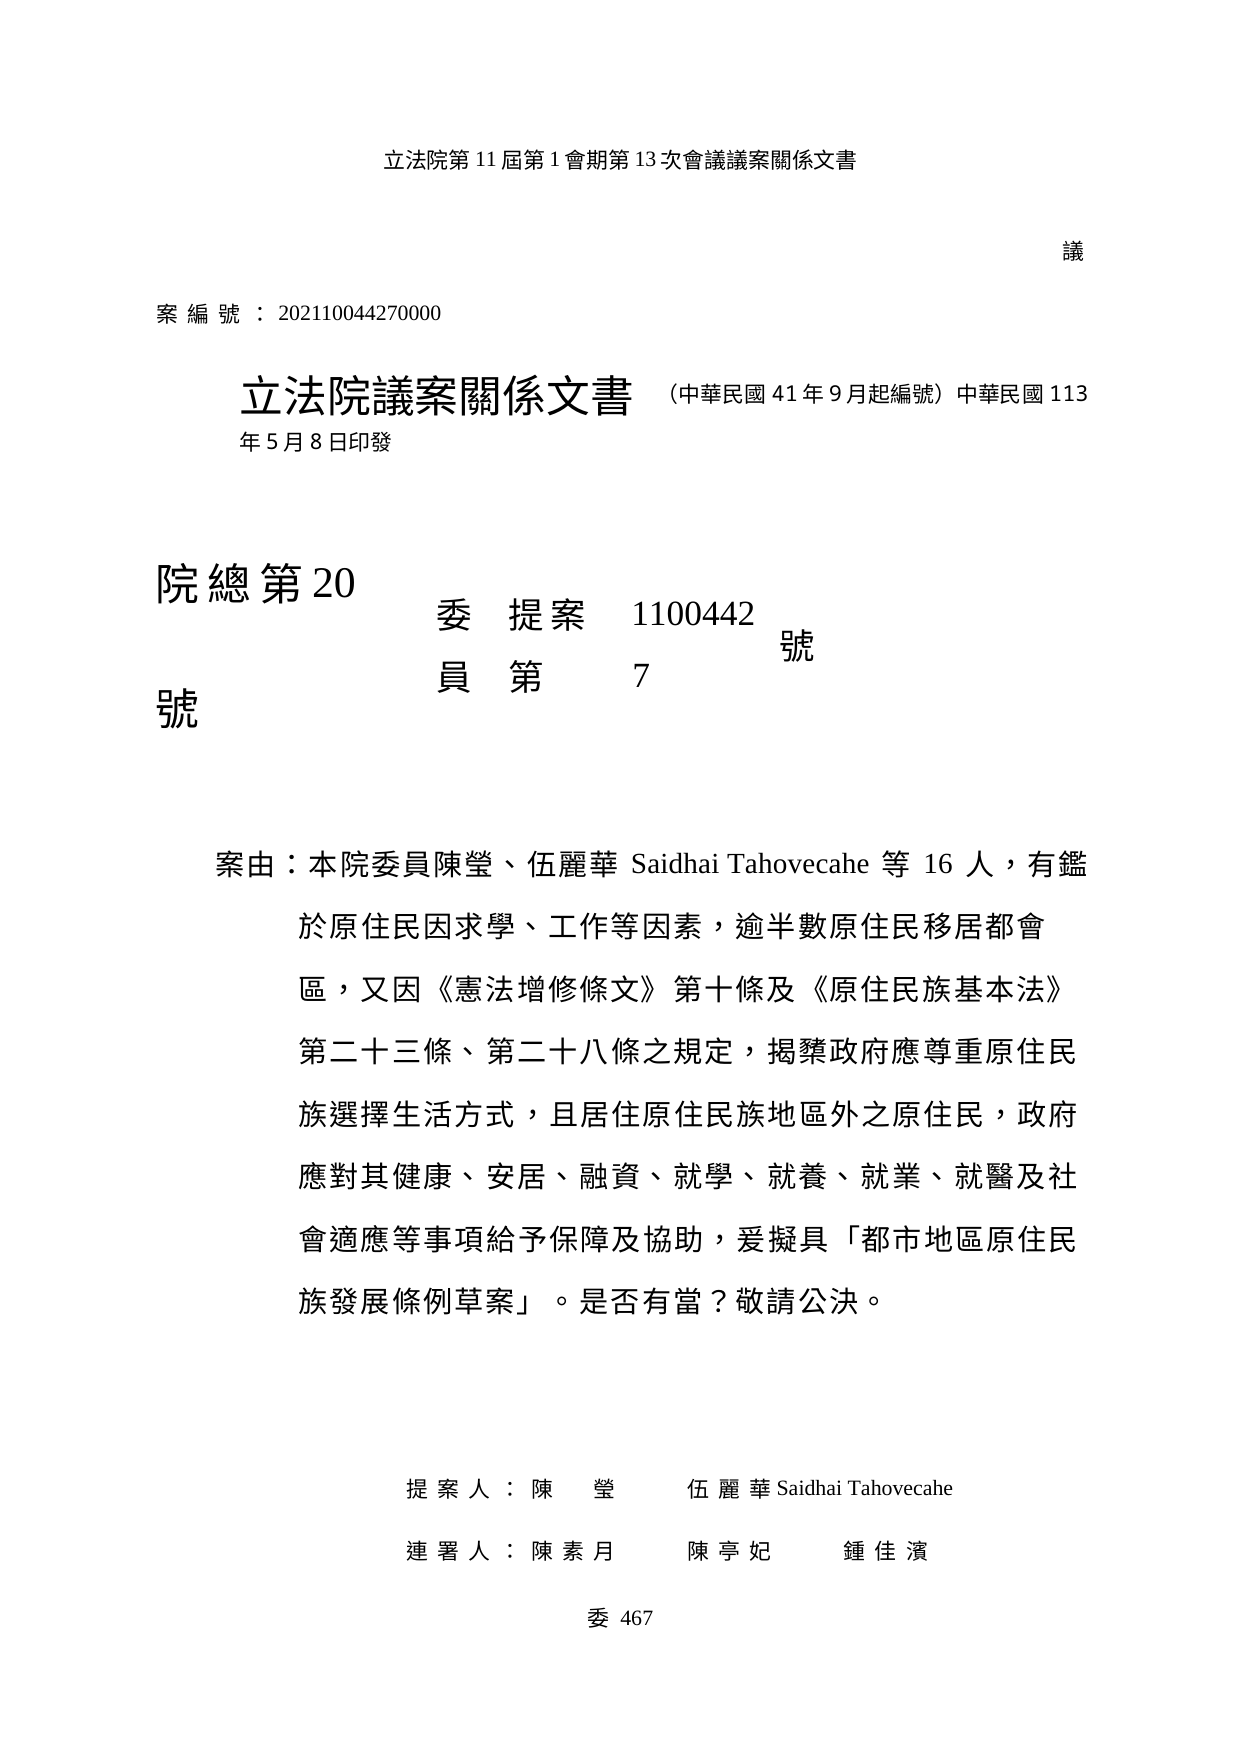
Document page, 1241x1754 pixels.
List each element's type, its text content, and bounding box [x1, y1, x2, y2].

table_header 11004427 [609, 519, 772, 769]
text 連署人：陳素月 陳亭妃 鍾佳濱 [393, 1519, 1023, 1581]
table_header 提案第 [503, 519, 608, 769]
table_header 院總第20號 [151, 519, 388, 769]
table_header 號 [772, 519, 809, 769]
table_header [809, 519, 813, 636]
table_header [814, 519, 828, 769]
table_header [809, 638, 813, 659]
text 議案編號：202110044270000 [151, 219, 1089, 344]
table_header [809, 660, 813, 769]
table_header 委員 [388, 519, 502, 769]
text 提案人：陳 瑩 伍麗華Saidhai Tahovecahe [393, 1456, 1023, 1519]
text 立法院議案關係文書 （中華民國41年9月起編號）中華民國113年5月8日印發 [239, 361, 1089, 456]
text 案由：本院委員陳瑩、伍麗華Saidhai Tahovecahe等16人，有鑑於原住民因求學、工作等因素，逾半數原住民移居都會區，又因《憲法增修條文》第十條及《原住民族基本法》第二十三條、第二十八條之規定，揭櫫政府應尊重原住民族選擇生活方式，且居住原住民族地區外之原住民，政府應對其健康、安居、融資、就學、就養、就業、就醫及社會適應等事項給予保障及協助，爰擬具「都市地區原住民族發展條例草案」。是否有當？敬請公決。 [206, 831, 1089, 1331]
